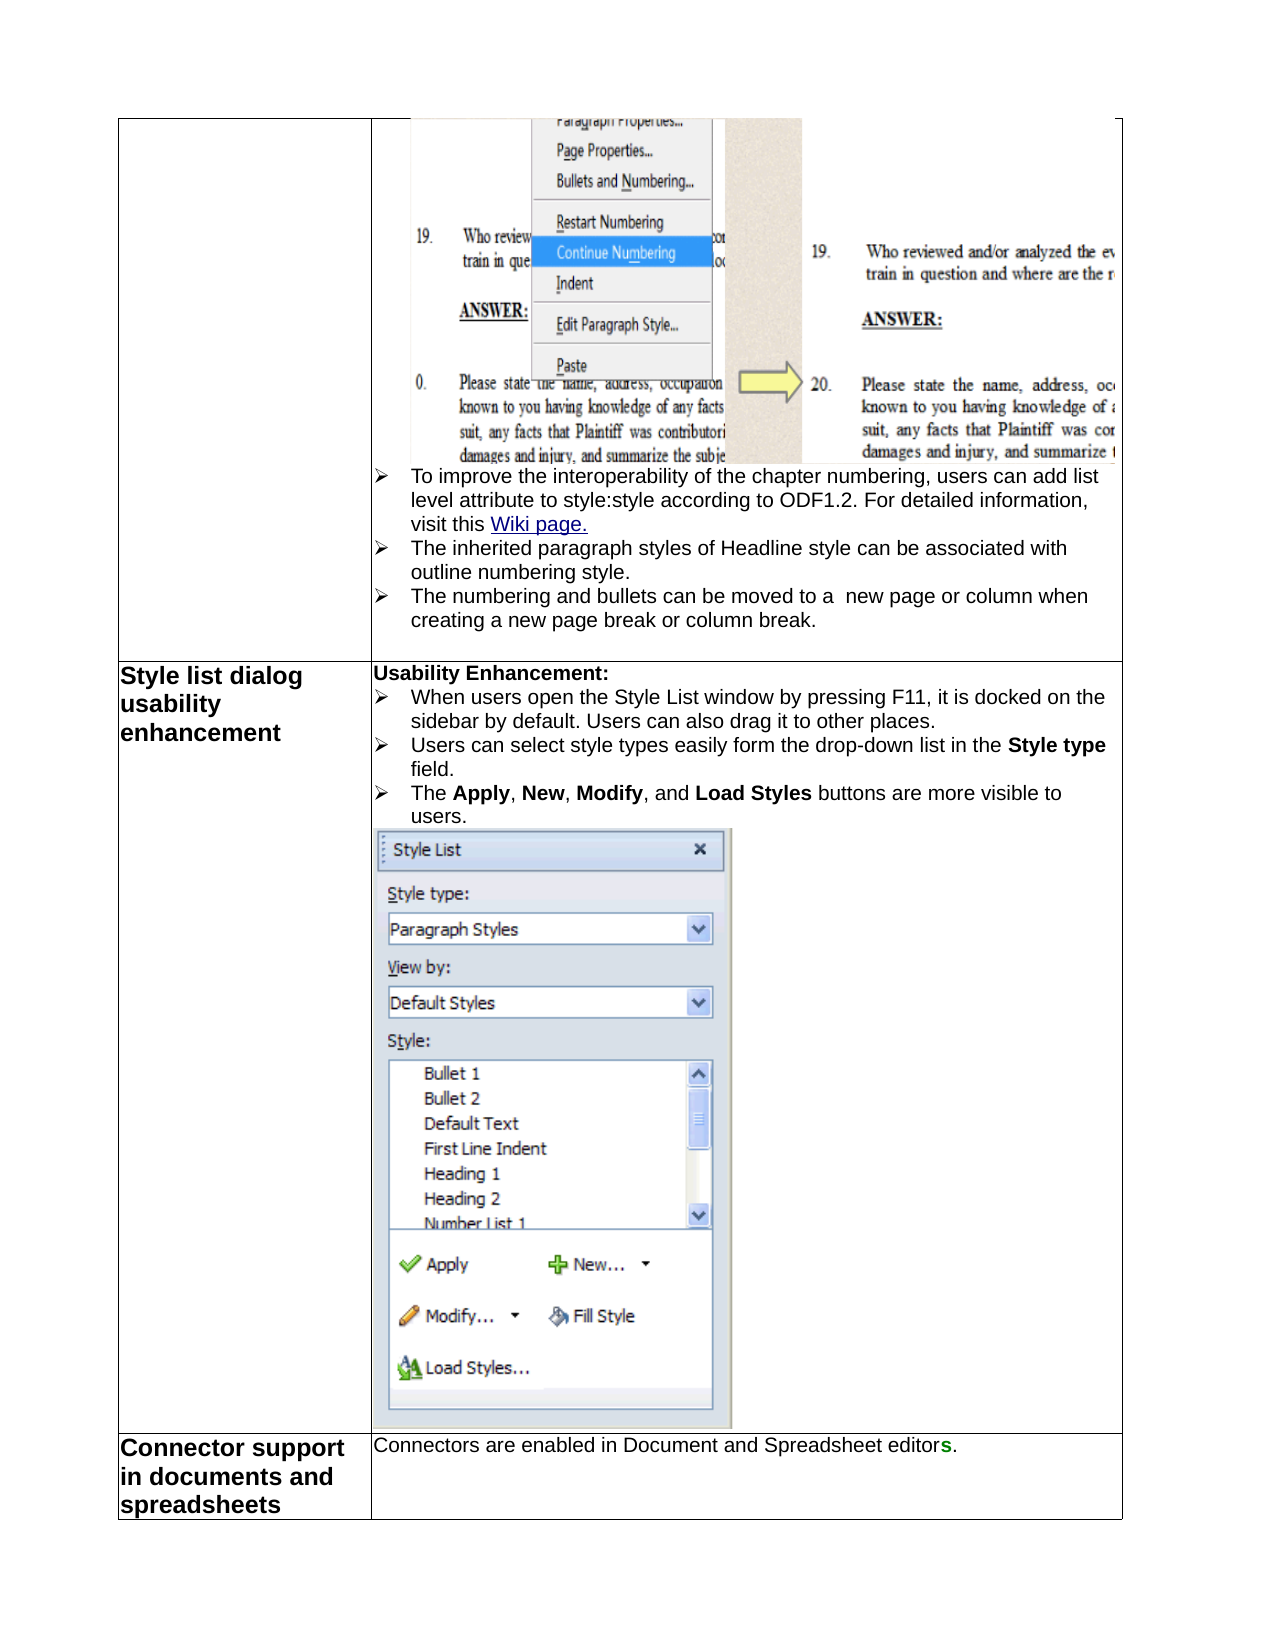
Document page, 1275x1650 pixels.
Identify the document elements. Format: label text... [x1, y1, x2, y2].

table_cell Usability Enhancement: When users open the Style List window by pressing F11, it is docked on the sidebar by default. Users can also drag it to other places. Users can select style types easily form the drop-down list in the Style type field. The Apply, New, Modify, and Load Styles buttons are more visible to users. [372, 662, 1122, 1433]
table_cell Style list dialog usability enhancement [119, 662, 371, 1433]
table_cell The Bullets and Numbering window layout has changed to be more logically organized with a better visual design enabling you to set list styles more easily. The layout for the Bullets and Numbering dialog has been re-designed, the focus is context sensitive when opening the dialog, and the default items can be customized and saved. Numbering and bullets entries are available on the sidebar and they are context sensitive too. Restarting and continue numbering behavior is enhanced. For any paragraph which contains numbering, users can use the continue numbering function. To improve the interoperability of the chapter numbering, users can add list level attribute to style:style according to ODF1.2. For detailed information, visit this Wiki page. The inherited paragraph styles of Headline style can be associated with outline numbering style. The numbering and bullets can be moved to a new page or column when creating a new page break or column break. [372, 119, 1122, 661]
table_cell [119, 119, 371, 661]
table_cell Connectors are enabled in Document and Spreadsheet editors. [372, 1434, 1122, 1519]
table_cell Connector support in documents and spreadsheets [119, 1434, 371, 1519]
